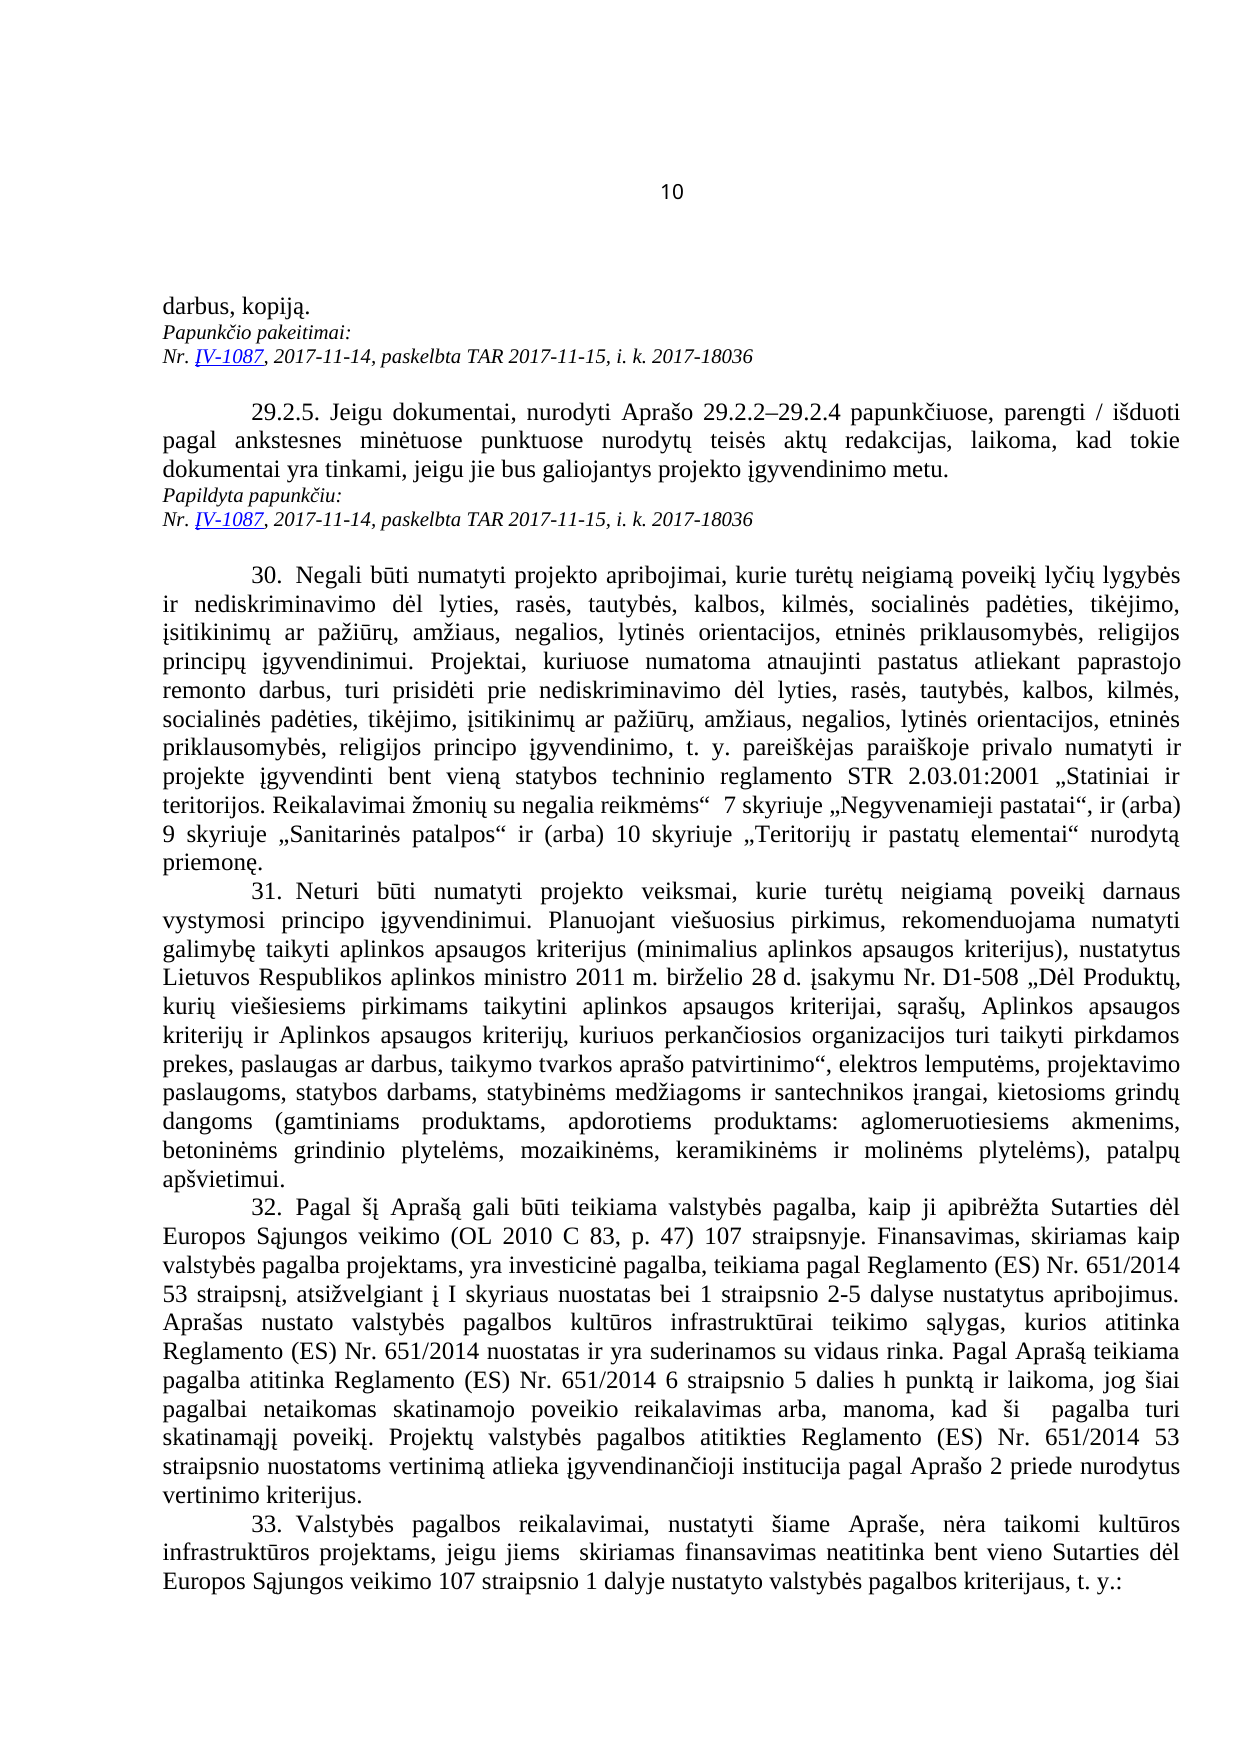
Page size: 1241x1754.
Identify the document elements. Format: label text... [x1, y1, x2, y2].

text Nr. ĮV-1087, 2017-11-14, paskelbta TAR 2017-11-15, i. k. 2017-18036 [162, 507, 1181, 531]
text Nr. ĮV-1087, 2017-11-14, paskelbta TAR 2017-11-15, i. k. 2017-18036 [162, 344, 1181, 368]
text 33. Valstybės pagalbos reikalavimai, nustatyti šiame Apraše, nėra taikomi kultūros infrastruktūros projektams, jeigu jiems skiriamas finansavimas neatitinka bent vieno Sutarties dėl Europos Sąjungos veikimo 107 straipsnio 1 dalyje nustatyto valstybės pagalbos kriterijaus, t. y.: [162, 1509, 1181, 1595]
text 32. Pagal šį Aprašą gali būti teikiama valstybės pagalba, kaip ji apibrėžta Sutarties dėl Europos Sąjungos veikimo (OL 2010 C 83, p. 47) 107 straipsnyje. Finansavimas, skiriamas kaip valstybės pagalba projektams, yra investicinė pagalba, teikiama pagal Reglamento (ES) Nr. 651/2014 53 straipsnį, atsižvelgiant į I skyriaus nuostatas bei 1 straipsnio 2-5 dalyse nustatytus apribojimus. Aprašas nustato valstybės pagalbos kultūros infrastruktūrai teikimo sąlygas, kurios atitinka Reglamento (ES) Nr. 651/2014 nuostatas ir yra suderinamos su vidaus rinka. Pagal Aprašą teikiama pagalba atitinka Reglamento (ES) Nr. 651/2014 6 straipsnio 5 dalies h punktą ir laikoma, jog šiai pagalbai netaikomas skatinamojo poveikio reikalavimas arba, manoma, kad ši pagalba turi skatinamąjį poveikį. Projektų valstybės pagalbos atitikties Reglamento (ES) Nr. 651/2014 53 straipsnio nuostatoms vertinimą atlieka įgyvendinančioji institucija pagal Aprašo 2 priede nurodytus vertinimo kriterijus. [162, 1192, 1181, 1509]
text darbus, kopiją. [162, 291, 1181, 320]
text 29.2.5. Jeigu dokumentai, nurodyti Aprašo 29.2.2–29.2.4 papunkčiuose, parengti / išduoti pagal ankstesnes minėtuose punktuose nurodytų teisės aktų redakcijas, laikoma, kad tokie dokumentai yra tinkami, jeigu jie bus galiojantys projekto įgyvendinimo metu. [162, 397, 1181, 483]
text Papunkčio pakeitimai: [162, 320, 1181, 344]
text 31. Neturi būti numatyti projekto veiksmai, kurie turėtų neigiamą poveikį darnaus vystymosi principo įgyvendinimui. Planuojant viešuosius pirkimus, rekomenduojama numatyti galimybę taikyti aplinkos apsaugos kriterijus (minimalius aplinkos apsaugos kriterijus), nustatytus Lietuvos Respublikos aplinkos ministro 2011 m. birželio 28 d. įsakymu Nr. D1-508 „Dėl Produktų, kurių viešiesiems pirkimams taikytini aplinkos apsaugos kriterijai, sąrašų, Aplinkos apsaugos kriterijų ir Aplinkos apsaugos kriterijų, kuriuos perkančiosios organizacijos turi taikyti pirkdamos prekes, paslaugas ar darbus, taikymo tvarkos aprašo patvirtinimo“, elektros lemputėms, projektavimo paslaugoms, statybos darbams, statybinėms medžiagoms ir santechnikos įrangai, kietosioms grindų dangoms (gamtiniams produktams, apdorotiems produktams: aglomeruotiesiems akmenims, betoninėms grindinio plytelėms, mozaikinėms, keramikinėms ir molinėms plytelėms), patalpų apšvietimui. [162, 876, 1181, 1192]
text 30. Negali būti numatyti projekto apribojimai, kurie turėtų neigiamą poveikį lyčių lygybės ir nediskriminavimo dėl lyties, rasės, tautybės, kalbos, kilmės, socialinės padėties, tikėjimo, įsitikinimų ar pažiūrų, amžiaus, negalios, lytinės orientacijos, etninės priklausomybės, religijos principų įgyvendinimui. Projektai, kuriuose numatoma atnaujinti pastatus atliekant paprastojo remonto darbus, turi prisidėti prie nediskriminavimo dėl lyties, rasės, tautybės, kalbos, kilmės, socialinės padėties, tikėjimo, įsitikinimų ar pažiūrų, amžiaus, negalios, lytinės orientacijos, etninės priklausomybės, religijos principo įgyvendinimo, t. y. pareiškėjas paraiškoje privalo numatyti ir projekte įgyvendinti bent vieną statybos techninio reglamento STR 2.03.01:2001 „Statiniai ir teritorijos. Reikalavimai žmonių su negalia reikmėms“ 7 skyriuje „Negyvenamieji pastatai“, ir (arba) 9 skyriuje „Sanitarinės patalpos“ ir (arba) 10 skyriuje „Teritorijų ir pastatų elementai“ nurodytą priemonę. [162, 560, 1181, 876]
text Papildyta papunkčiu: [162, 483, 1181, 507]
